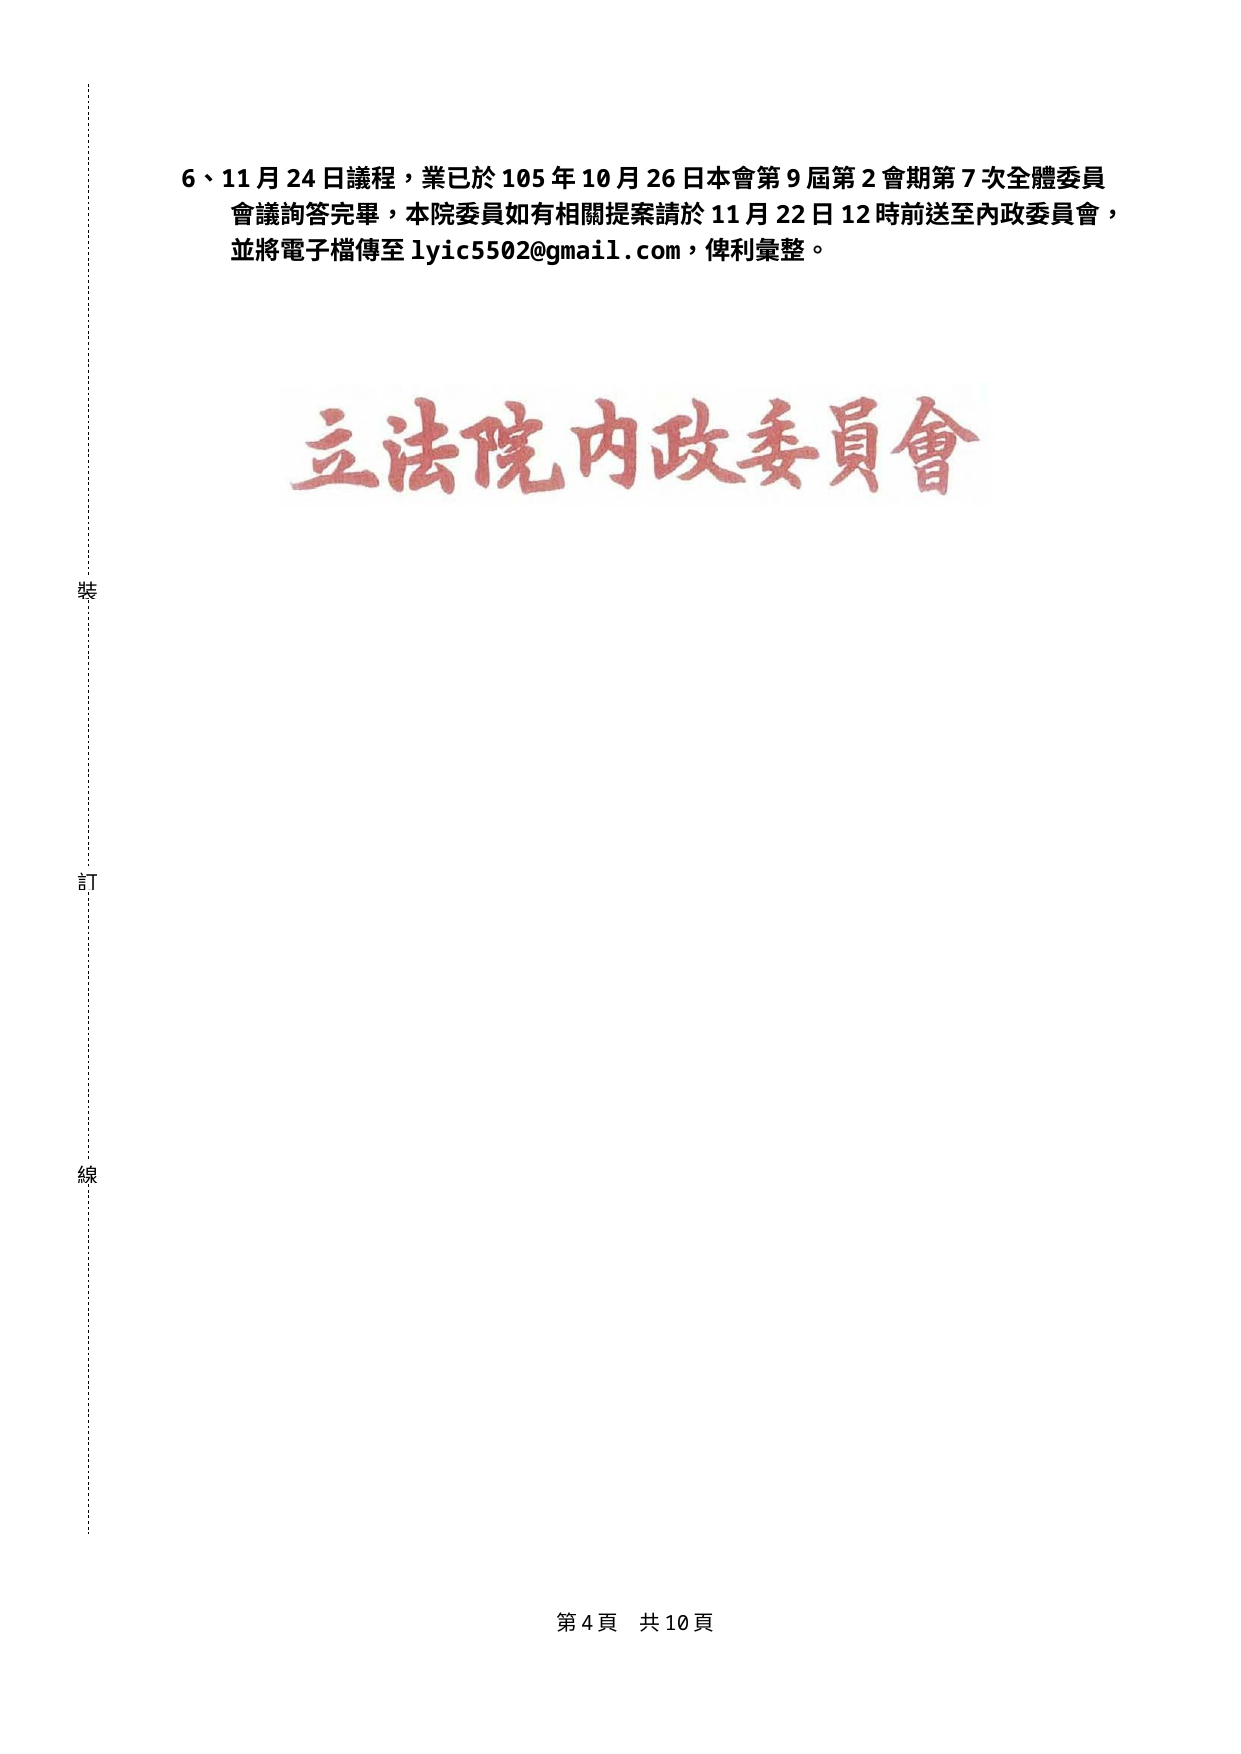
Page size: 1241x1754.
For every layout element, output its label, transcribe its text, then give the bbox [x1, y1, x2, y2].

list 11月24日議程，業已於105年10月26日本會第9屆第2會期第7次全體委員會議詢答完畢，本院委員如有相關提案請於11月22日12時前送至內政委員會，並將電子檔傳至lyic5502@gmail.com，俾利彙整。 [181, 158, 1122, 267]
